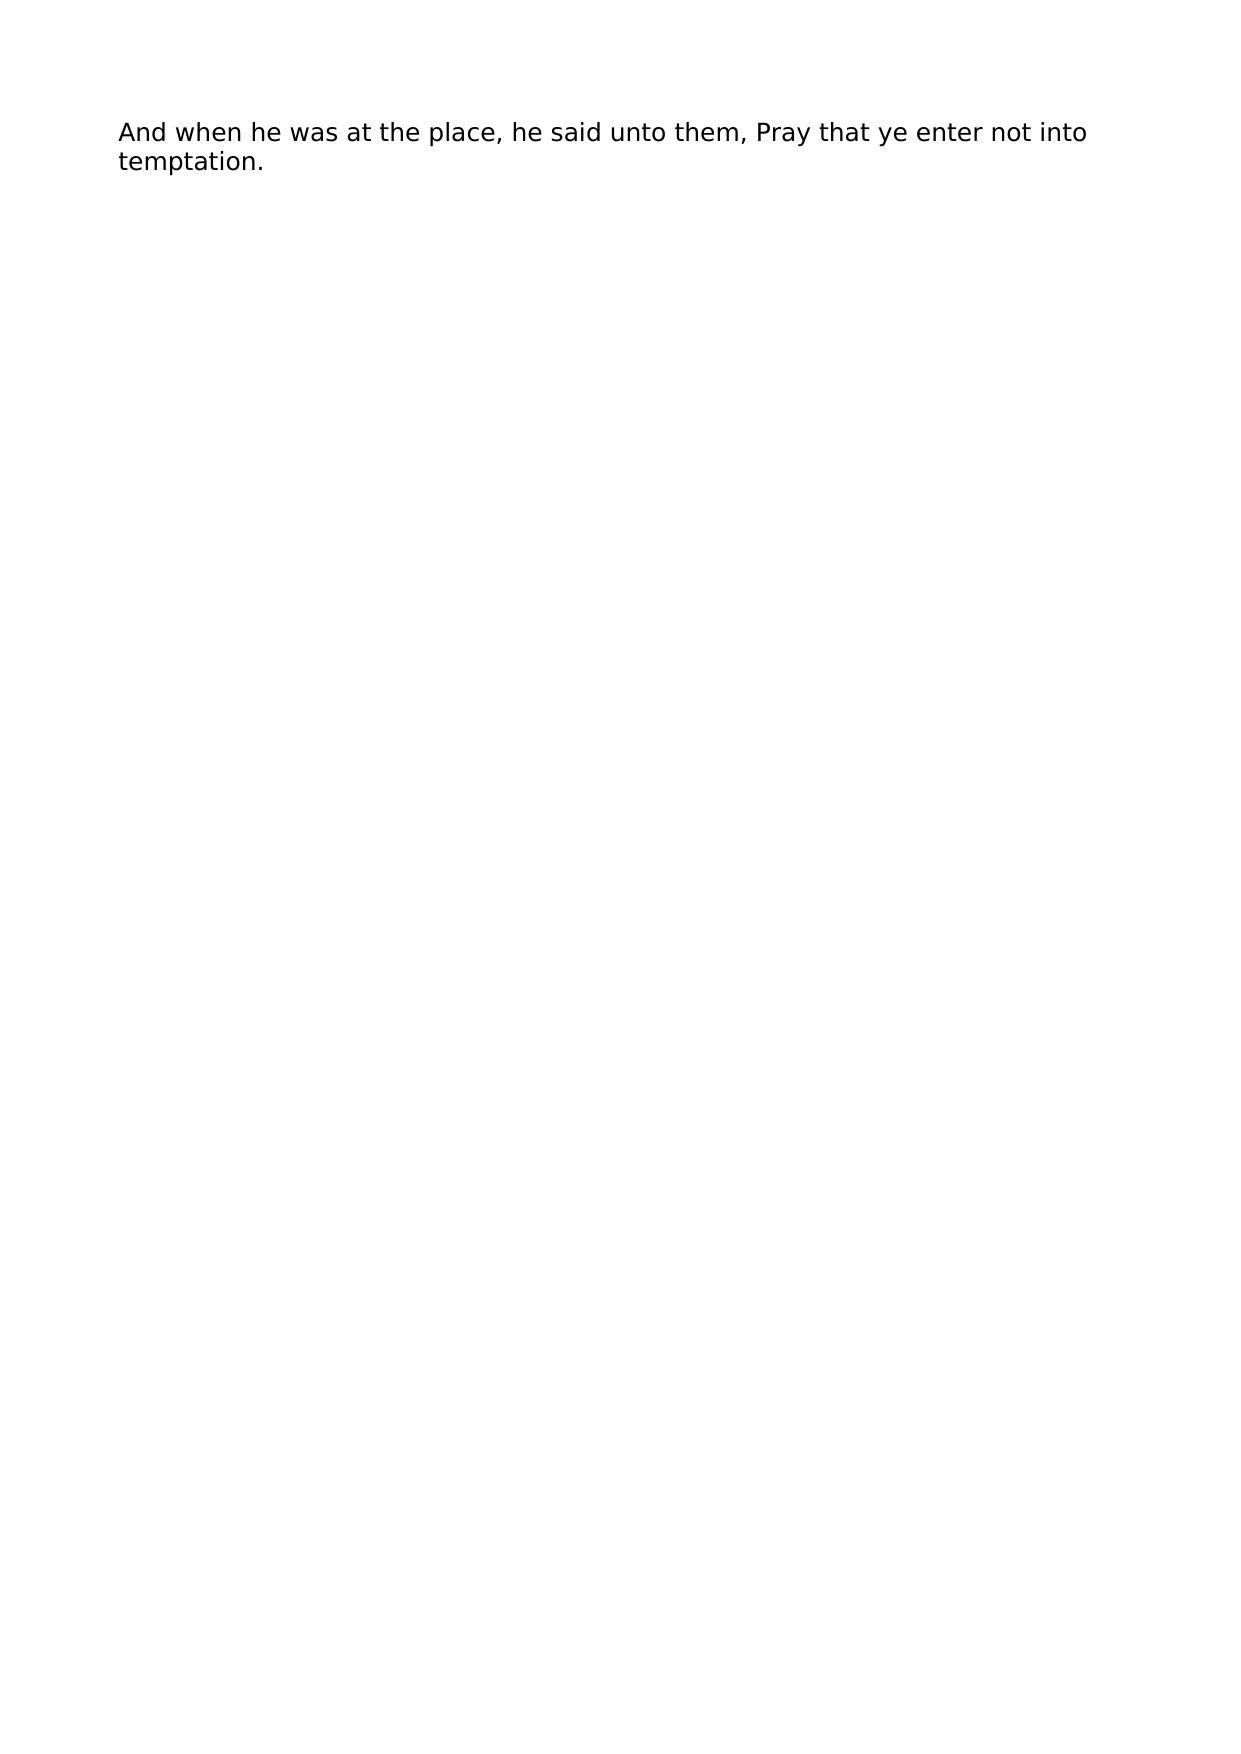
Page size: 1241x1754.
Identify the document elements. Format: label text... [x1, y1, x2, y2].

text And when he was at the place, he said unto them, Pray that ye enter not into temptation. [118, 118, 1122, 176]
